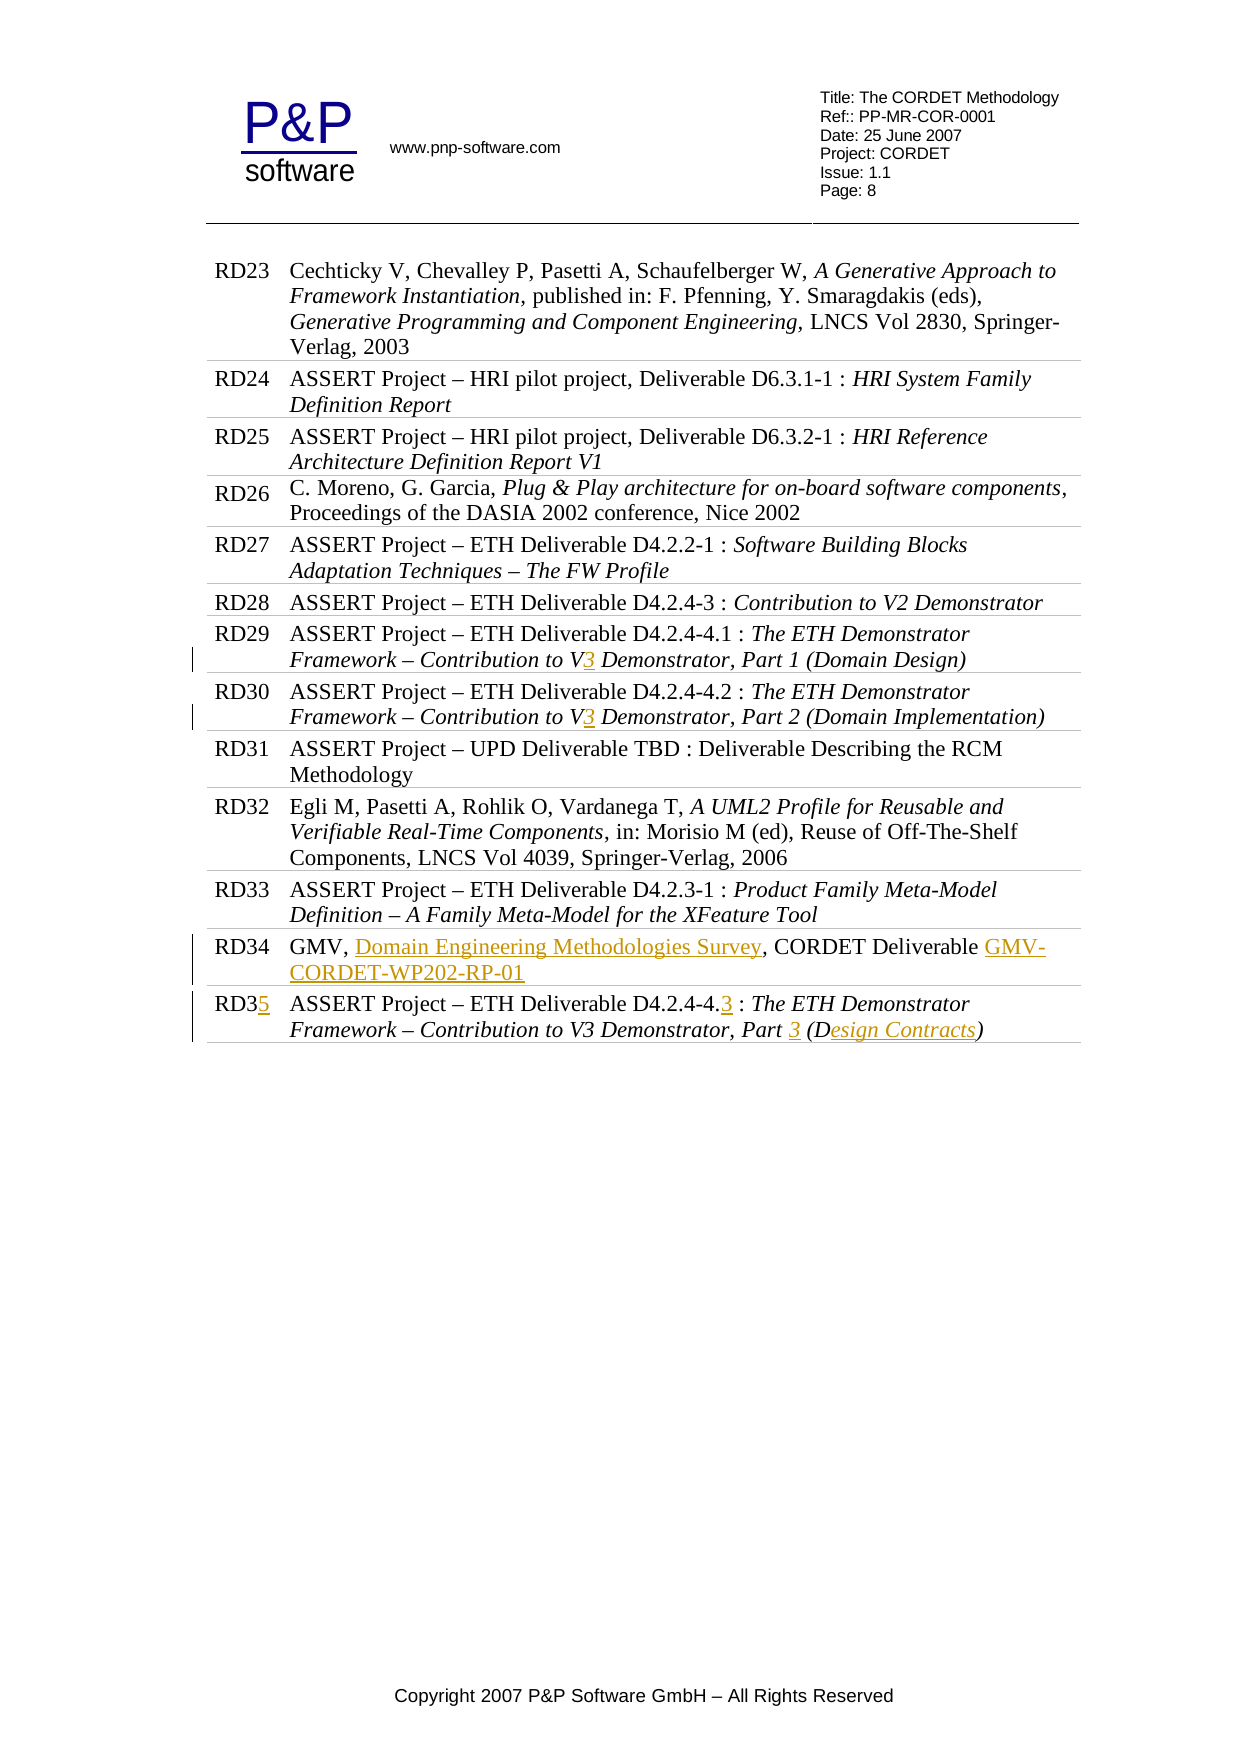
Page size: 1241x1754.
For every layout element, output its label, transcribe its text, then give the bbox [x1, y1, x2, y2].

table_cell RD31 [207, 731, 282, 787]
table_cell RD30 [207, 673, 282, 730]
table_cell ASSERT Project – ETH Deliverable D4.2.4-4.3 : The ETH Demonstrator Framework – Contribution to V3 Demonstrator, Part 3 (Design Contracts) [282, 986, 1081, 1042]
table_cell ASSERT Project – ETH Deliverable D4.2.4-3 : Contribution to V2 Demonstrator [282, 584, 1081, 615]
table_cell RD25 [207, 418, 282, 475]
table_cell Cechticky V, Chevalley P, Pasetti A, Schaufelberger W, A Generative Approach to Framework Instantiation, published in: F. Pfenning, Y. Smaragdakis (eds), Generative Programming and Component Engineering, LNCS Vol 2830, Springer-Verlag, 2003 [282, 251, 1081, 360]
table_cell RD26 [207, 476, 282, 526]
table_cell ASSERT Project – HRI pilot project, Deliverable D6.3.1-1 : HRI System Family Definition Report [282, 361, 1081, 417]
table_cell ASSERT Project – ETH Deliverable D4.2.4-4.1 : The ETH Demonstrator Framework – Contribution to V3 Demonstrator, Part 1 (Domain Design) [282, 616, 1081, 672]
table_cell RD32 [207, 788, 282, 870]
table_cell RD24 [207, 361, 282, 417]
table_cell ASSERT Project – ETH Deliverable D4.2.2-1 : Software Building Blocks Adaptation Techniques – The FW Profile [282, 527, 1081, 583]
table_cell RD23 [207, 251, 282, 360]
table_cell RD34 [207, 929, 282, 985]
table_cell ASSERT Project – HRI pilot project, Deliverable D6.3.2-1 : HRI Reference Architecture Definition Report V1 [282, 418, 1081, 475]
table_cell GMV, Domain Engineering Methodologies Survey, CORDET Deliverable GMV-CORDET-WP202-RP-01 [282, 929, 1081, 985]
table_cell ASSERT Project – ETH Deliverable D4.2.4-4.2 : The ETH Demonstrator Framework – Contribution to V3 Demonstrator, Part 2 (Domain Implementation) [282, 673, 1081, 730]
table_cell RD33 [207, 871, 282, 928]
table_cell RD29 [207, 616, 282, 672]
table_cell RD27 [207, 527, 282, 583]
table_cell RD35 [207, 986, 282, 1042]
table_cell RD28 [207, 584, 282, 615]
table_cell Egli M, Pasetti A, Rohlik O, Vardanega T, A UML2 Profile for Reusable and Verifiable Real-Time Components, in: Morisio M (ed), Reuse of Off-The-Shelf Components, LNCS Vol 4039, Springer-Verlag, 2006 [282, 788, 1081, 870]
table_cell ASSERT Project – UPD Deliverable TBD : Deliverable Describing the RCM Methodology [282, 731, 1081, 787]
table_cell C. Moreno, G. Garcia, Plug & Play architecture for on-board software components, Proceedings of the DASIA 2002 conference, Nice 2002 [282, 476, 1081, 526]
table_cell ASSERT Project – ETH Deliverable D4.2.3-1 : Product Family Meta-Model Definition – A Family Meta-Model for the XFeature Tool [282, 871, 1081, 928]
